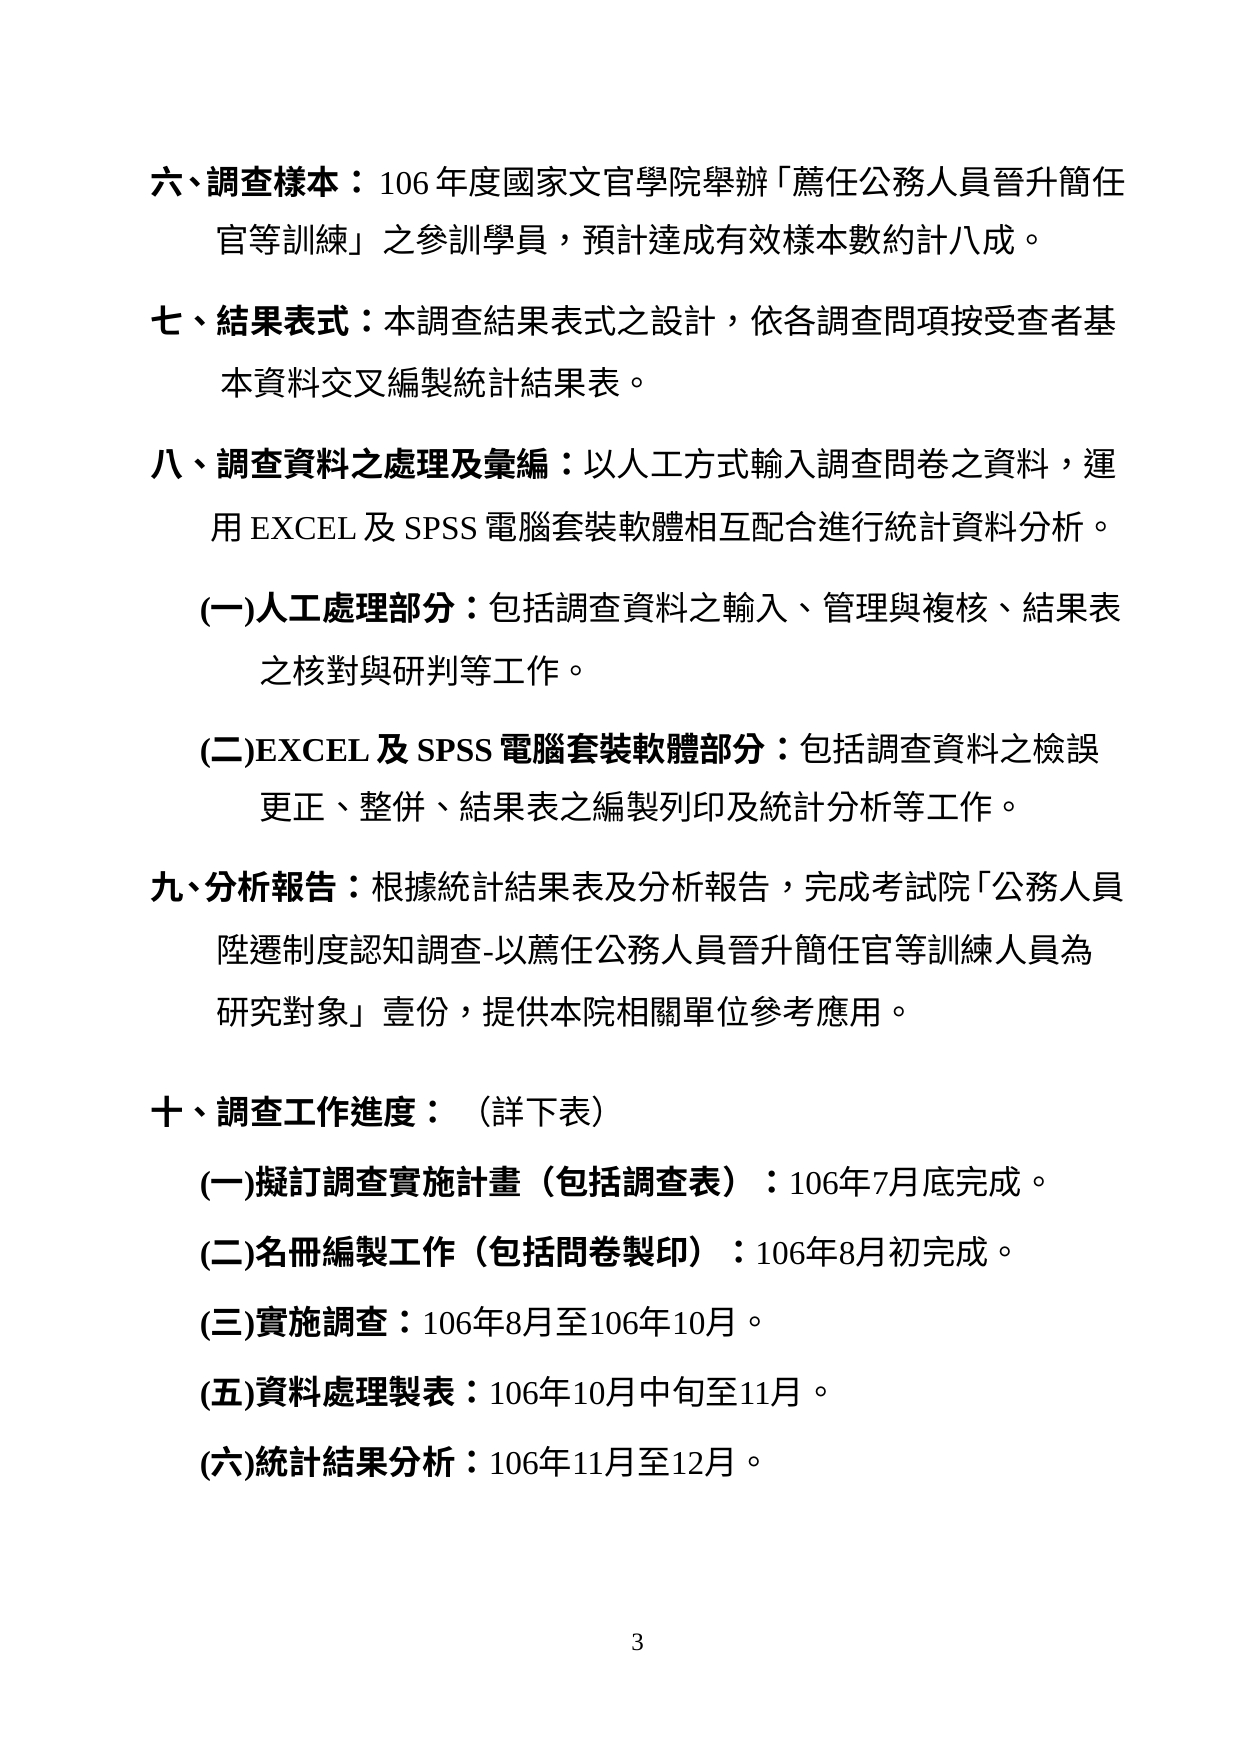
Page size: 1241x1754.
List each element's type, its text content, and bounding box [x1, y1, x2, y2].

text (六)統計結果分析：106年11月至12月。 [199, 1425, 1125, 1487]
text 六、調查樣本： 106年度國家文官學院舉辦「薦任公務人員晉升簡任官等訓練」之參訓學員，預計達成有效樣本數約計八成。 [150, 148, 1125, 264]
text (二)名冊編製工作（包括問卷製印）：106年8月初完成。 [199, 1215, 1125, 1277]
text (二)EXCEL及SPSS電腦套裝軟體部分：包括調查資料之檢誤更正、整併、結果表之編製列印及統計分析等工作。 [199, 714, 1125, 831]
text (五)資料處理製表：106年10月中旬至11月。 [199, 1355, 1125, 1417]
text 七、結果表式：本調查結果表式之設計，依各調查問項按受查者基本資料交叉編製統計結果表。 [150, 283, 1125, 408]
text (一)擬訂調查實施計畫（包括調查表）：106年7月底完成。 [199, 1145, 1125, 1207]
text (一)人工處理部分：包括調查資料之輸入、管理與複核、結果表之核對與研判等工作。 [199, 571, 1125, 696]
text 十、調查工作進度： （詳下表） [150, 1075, 1125, 1137]
text (三)實施調查：106年8月至106年10月。 [199, 1285, 1125, 1347]
text 八、調查資料之處理及彙編：以人工方式輸入調查問卷之資料，運用EXCEL及SPSS電腦套裝軟體相互配合進行統計資料分析。 [150, 427, 1125, 552]
text 九、分析報告：根據統計結果表及分析報告，完成考試院「公務人員陞遷制度認知調查-以薦任公務人員晉升簡任官等訓練人員為研究對象」壹份，提供本院相關單位參考應用。 [150, 850, 1125, 1037]
